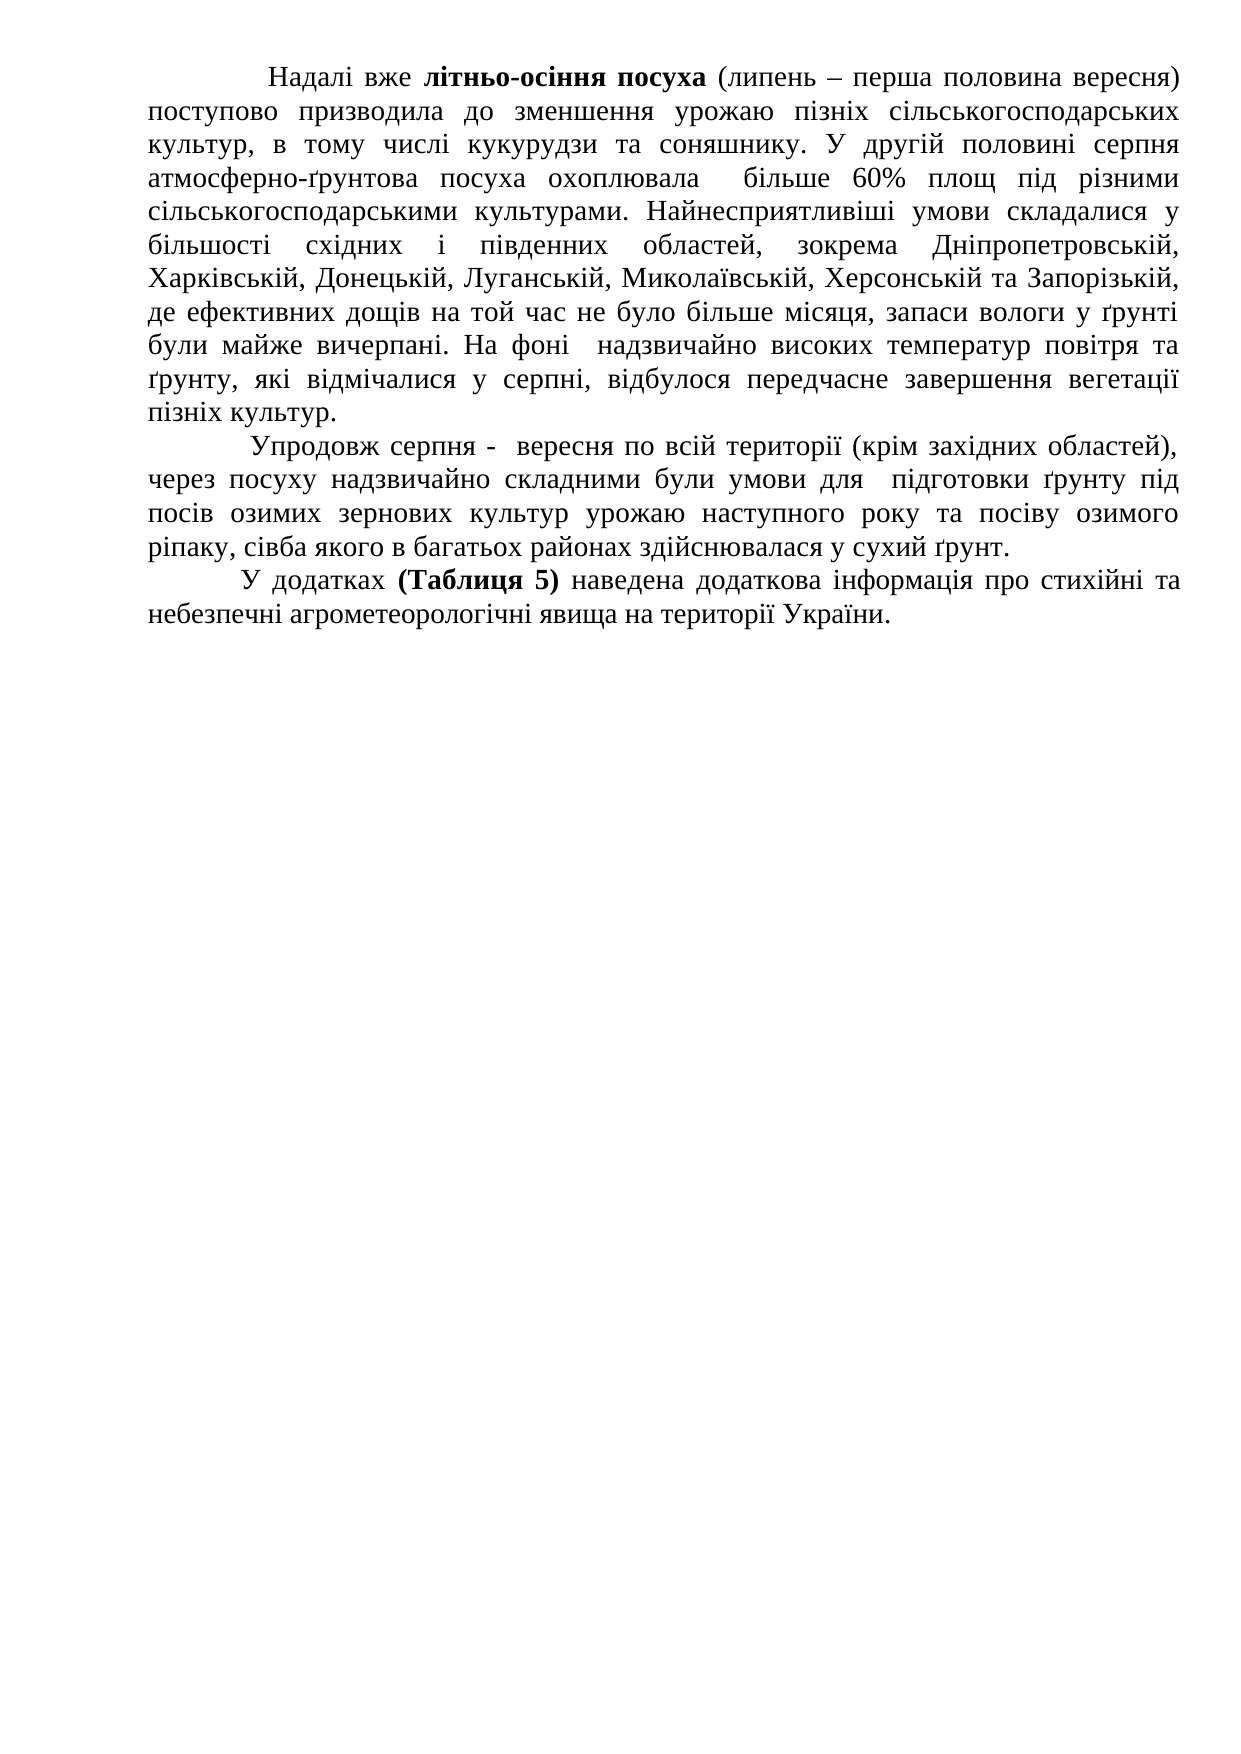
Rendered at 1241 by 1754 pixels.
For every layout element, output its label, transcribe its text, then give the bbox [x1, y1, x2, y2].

text Упродовж серпня - вересня по всій території (крім західних областей), через посуху надзвичайно складними були умови для підготовки ґрунту під посів озимих зернових культур урожаю наступного року та посіву озимого ріпаку, сівба якого в багатьох районах здійснювалася у сухий ґрунт. [148, 428, 1181, 562]
text Надалі вже літньо-осіння посуха (липень – перша половина вересня) поступово призводила до зменшення урожаю пізніх сільськогосподарських культур, в тому числі кукурудзи та соняшнику. У другій половині серпня атмосферно-ґрунтова посуха охоплювала більше 60% площ під різними сільськогосподарськими культурами. Найнесприятливіші умови складалися у більшості східних і південних областей, зокрема Дніпропетровській, Харківській, Донецькій, Луганській, Миколаївській, Херсонській та Запорізькій, де ефективних дощів на той час не було більше місяця, запаси вологи у ґрунті були майже вичерпані. На фоні надзвичайно високих температур повітря та ґрунту, які відмічалися у серпні, відбулося передчасне завершення вегетації пізніх культур. [148, 59, 1181, 428]
text У додатках (Таблиця 5) наведена додаткова інформація про стихійні та небезпечні агрометеорологічні явища на території України. [148, 562, 1181, 629]
